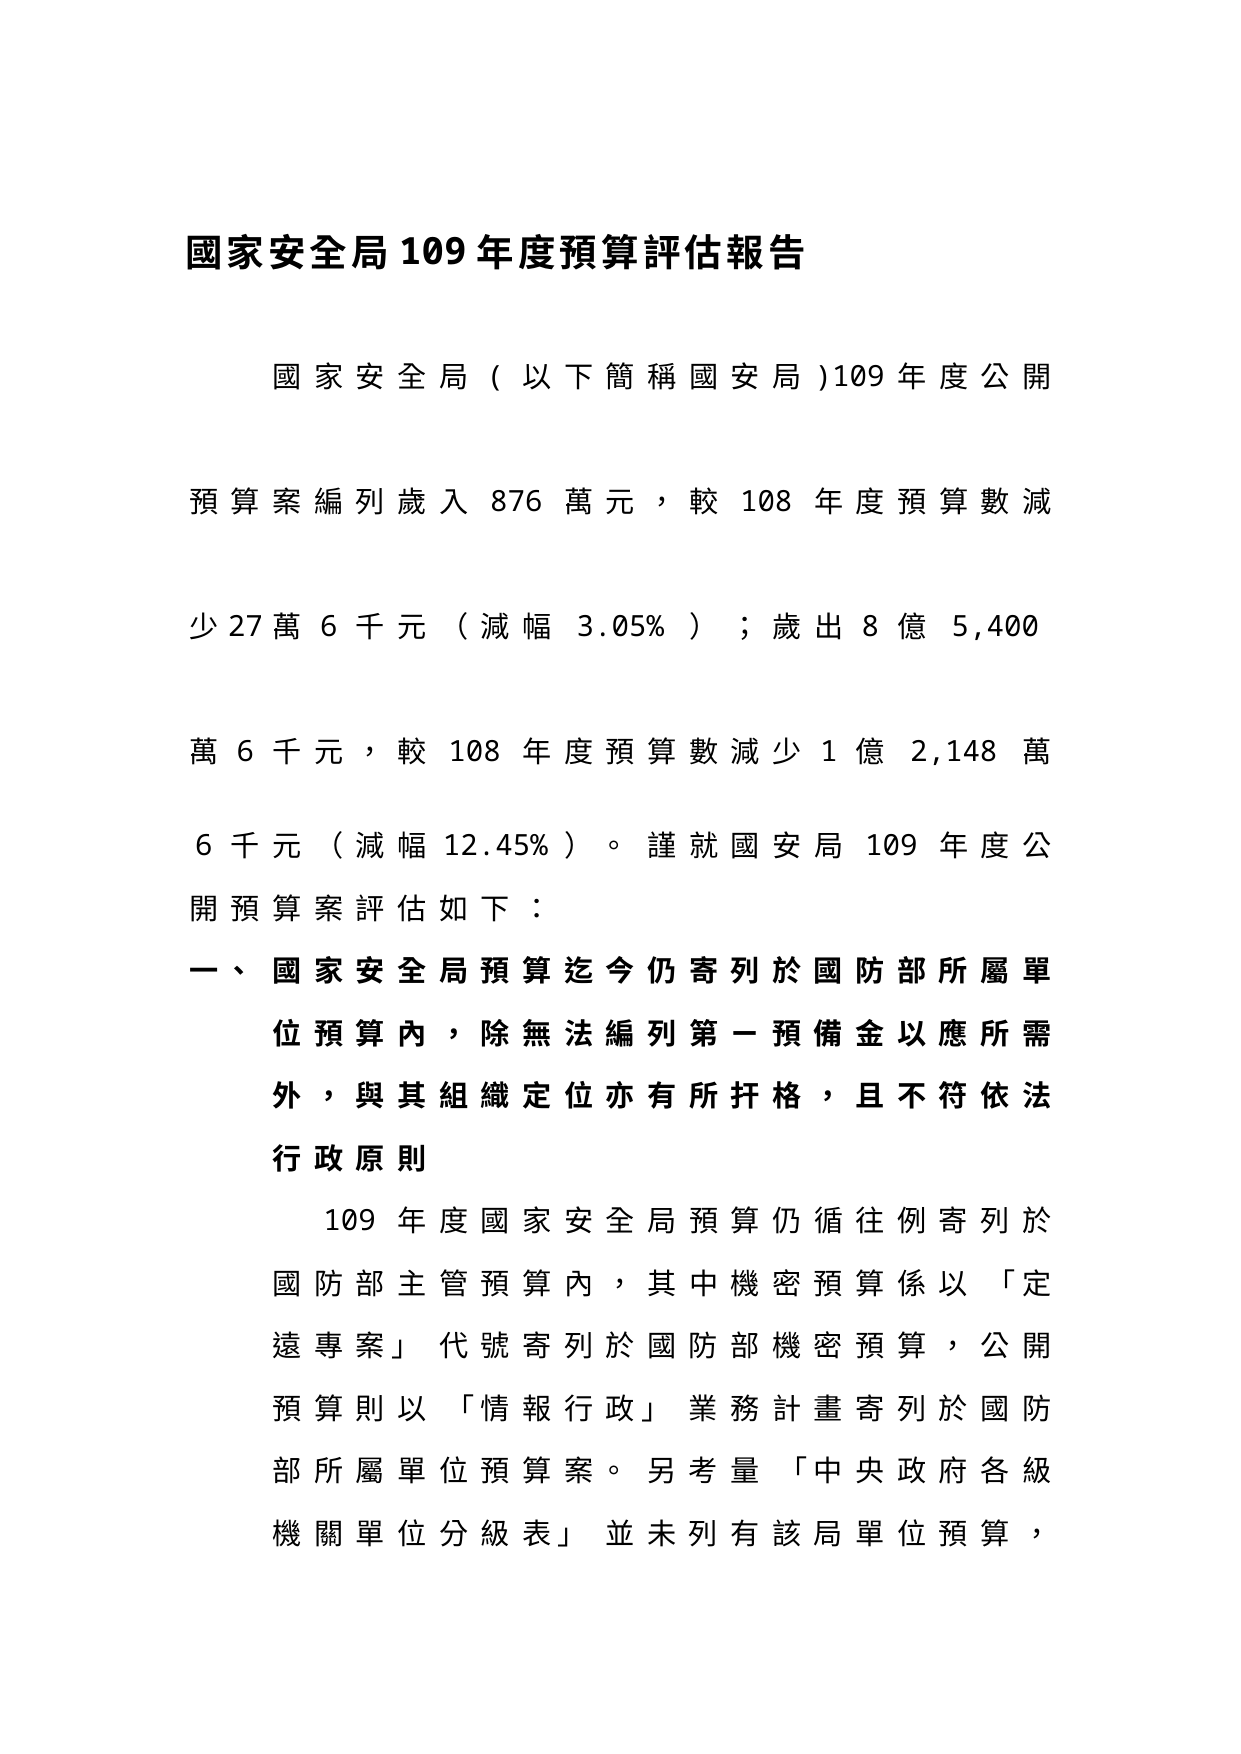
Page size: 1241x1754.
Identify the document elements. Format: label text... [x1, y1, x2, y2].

text 一、國家安全局預算迄今仍寄列於國防部所屬單位預算內，除無法編列第ㄧ預備金以應所需外，與其組織定位亦有所扞格，且不符依法行政原則 [183, 927, 1058, 1177]
text 109年度國家安全局預算仍循往例寄列於國防部主管預算內，其中機密預算係以「定遠專案」代號寄列於國防部機密預算，公開預算則以「情報行政」業務計畫寄列於國防部所屬單位預算案。另考量「中央政府各級機關單位分級表」並未列有該局單位預算， [242, 1177, 1058, 1552]
text 國家安全局(以下簡稱國安局)109年度公開預算案編列歲入876萬元，較108年度預算數減少27萬6千元（減幅3.05%）；歲出8億5,400萬6千元，較108年度預算數減少1億2,148萬6千元（減幅12.45%）。謹就國安局109年度公開預算案評估如下： [183, 302, 1058, 927]
text 國家安全局109年度預算評估報告 [183, 177, 1058, 302]
